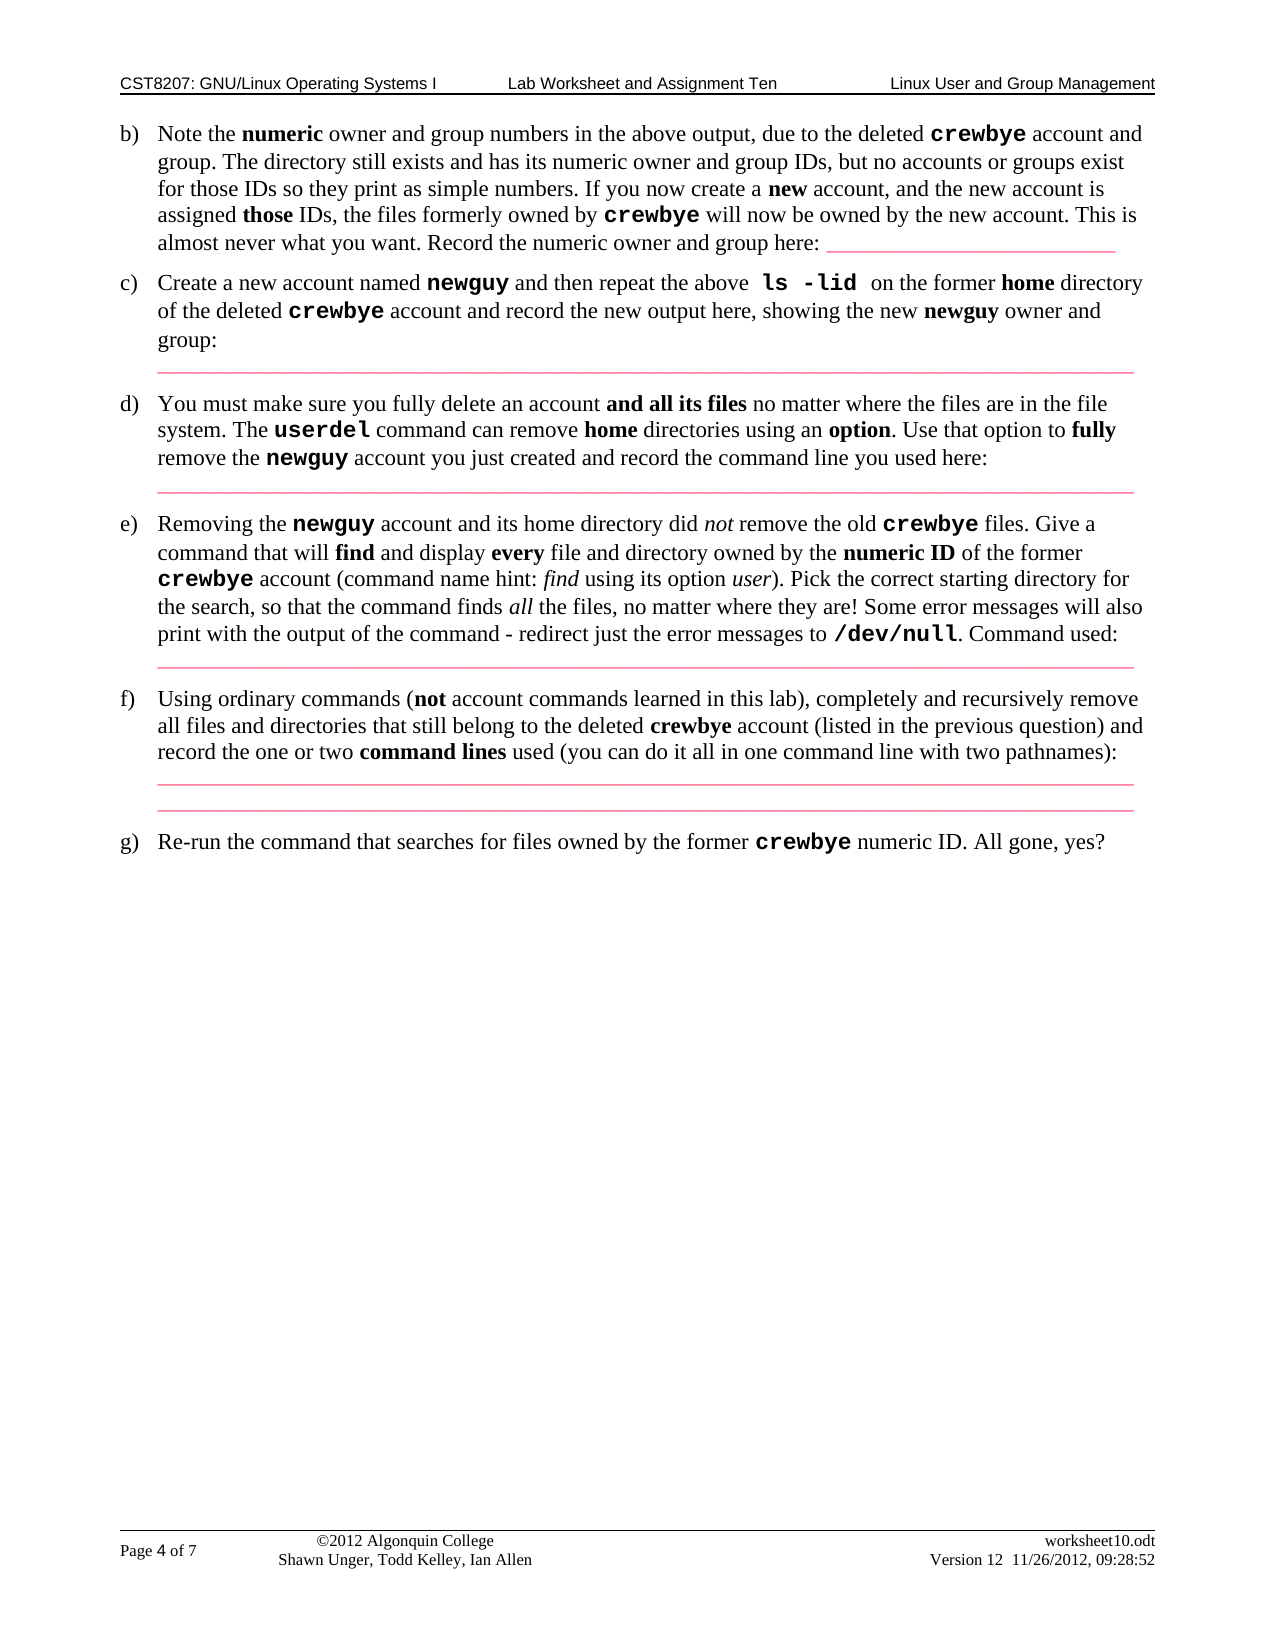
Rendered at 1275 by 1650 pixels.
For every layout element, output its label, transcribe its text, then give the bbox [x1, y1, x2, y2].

list Using ordinary commands (not account commands learned in this lab), completely and recursively remove all files and directories that still belong to the deleted crewbye account (listed in the previous question) and record the one or two command lines used (you can do it all in one command line with two pathnames): [120, 686, 1155, 764]
list _______________________________________________________________________ [120, 352, 1155, 378]
list _______________________________________________________________________ [120, 473, 1155, 499]
list Create a new account named newguy and then repeat the above ls -lid on the former home directory of the deleted crewbye account and record the new output here, showing the new newguy owner and group: [120, 269, 1155, 352]
list _______________________________________________________________________ [120, 764, 1155, 791]
list Re-run the command that searches for files owned by the former crewbye numeric ID. All gone, yes? [120, 828, 1155, 856]
list _______________________________________________________________________ [120, 791, 1155, 816]
list _______________________________________________________________________ [120, 648, 1155, 674]
list Removing the newguy account and its home directory did not remove the old crewbye files. Give a command that will find and display every file and directory owned by the numeric ID of the former crewbye account (command name hint: find using its option user). Pick the correct starting directory for the search, so that the command finds all the files, no matter where they are! Some error messages will also print with the output of the command - redirect just the error messages to /dev/null. Command used: [120, 510, 1155, 648]
list You must make sure you fully delete an account and all its files no matter where the files are in the file system. The userdel command can remove home directories using an option. Use that option to fully remove the newguy account you just created and record the command line you used here: [120, 390, 1155, 473]
list Note the numeric owner and group numbers in the above output, due to the deleted crewbye account and group. The directory still exists and has its numeric owner and group IDs, but no accounts or groups exist for those IDs so they print as simple numbers. If you now create a new account, and the new account is assigned those IDs, the files formerly owned by crewbye will now be owned by the new account. This is almost never what you want. Record the numeric owner and group here: _____________________ [120, 120, 1155, 258]
